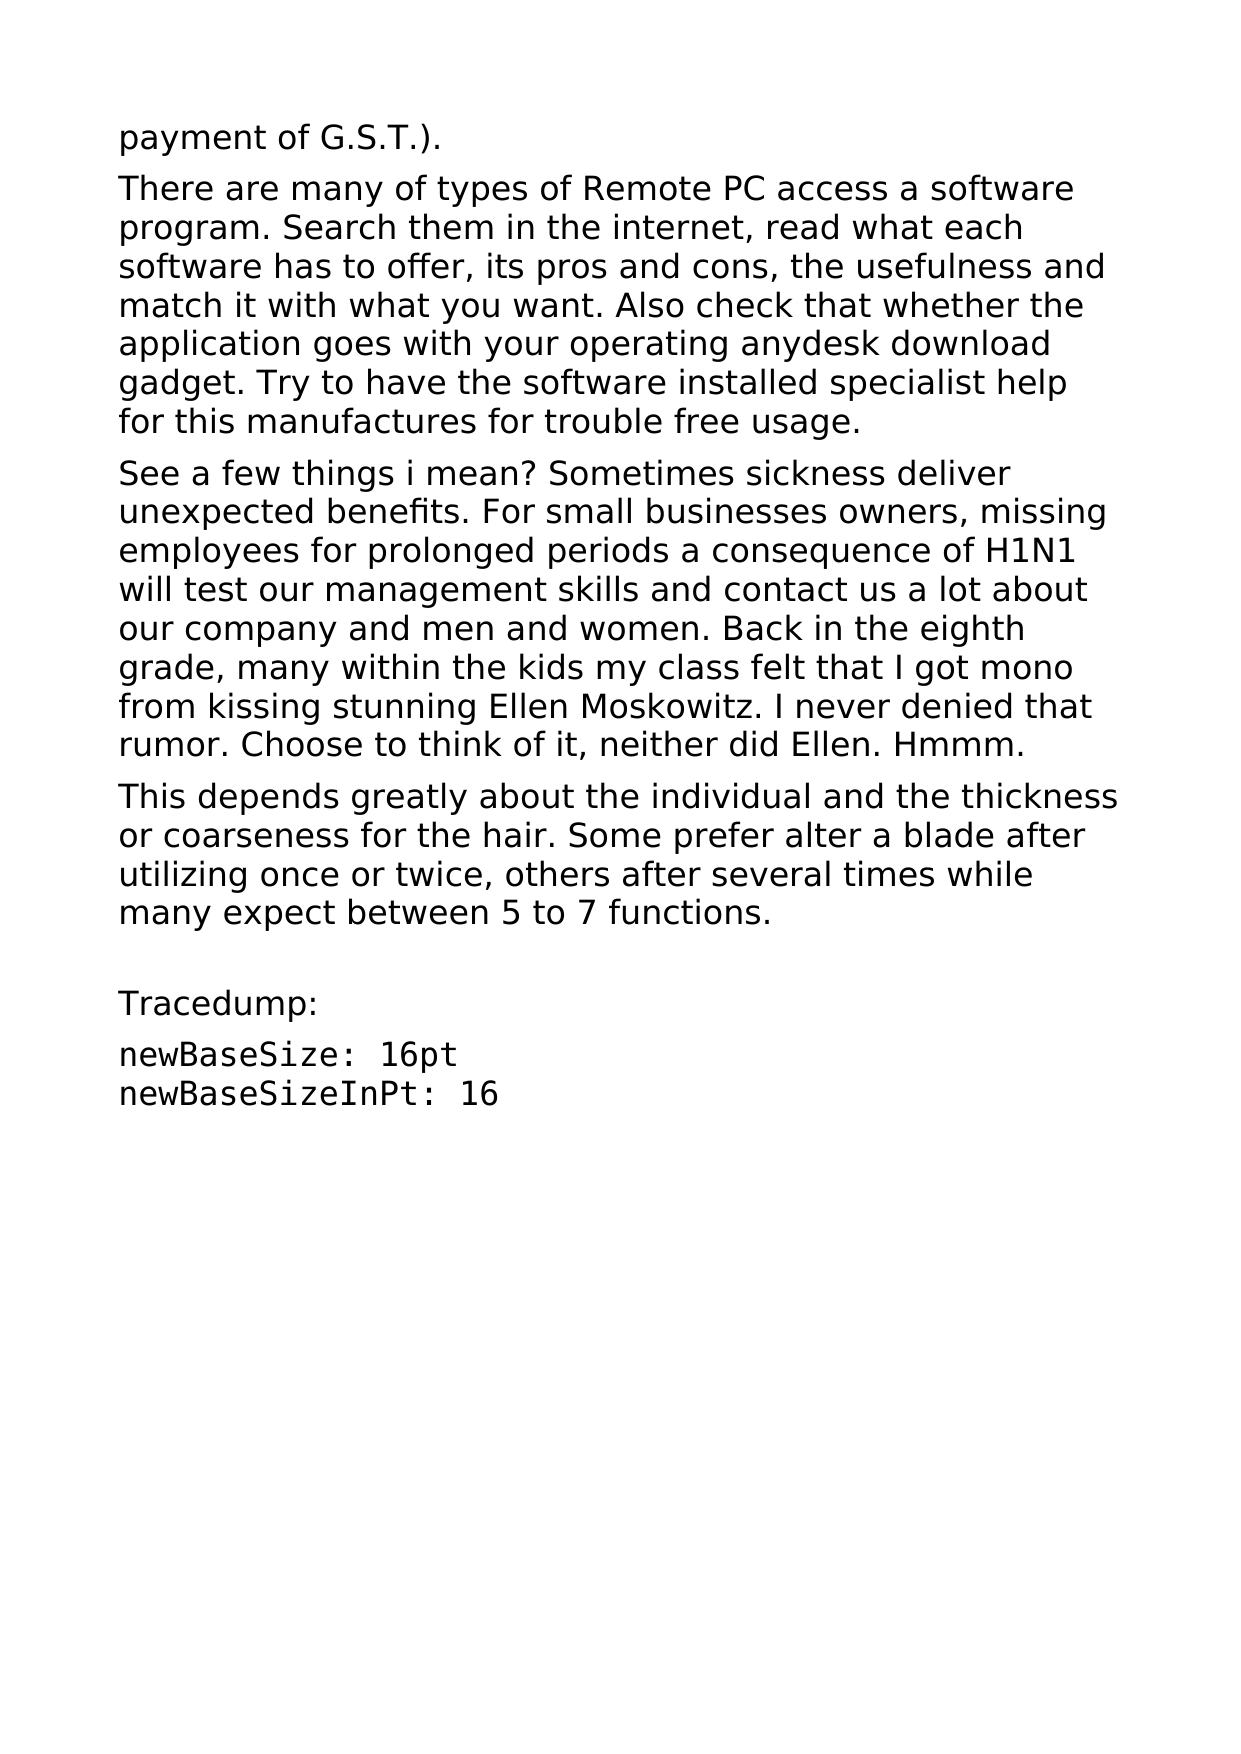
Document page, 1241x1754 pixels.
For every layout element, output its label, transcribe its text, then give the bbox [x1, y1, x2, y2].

text Tracedump: [118, 945, 1122, 1023]
text payment of G.S.T.). [118, 118, 1122, 157]
text This depends greatly about the individual and the thickness or coarseness for the hair. Some prefer alter a blade after utilizing once or twice, others after several times while many expect between 5 to 7 functions. [118, 777, 1122, 933]
text See a few things i mean? Sometimes sickness deliver unexpected benefits. For small businesses owners, missing employees for prolonged periods a consequence of H1N1 will test our management skills and contact us a lot about our company and men and women. Back in the eighth grade, many within the kids my class felt that I got mono from kissing stunning Ellen Moskowitz. I never denied that rumor. Choose to think of it, neither did Ellen. Hmmm. [118, 454, 1122, 765]
text There are many of types of Remote PC access a software program. Search them in the internet, read what each software has to offer, its pros and cons, the usefulness and match it with what you want. Also check that whether the application goes with your operating anydesk download gadget. Try to have the software installed specialist help for this manufactures for trouble free usage. [118, 169, 1122, 441]
text newBaseSize: 16pt newBaseSizeInPt: 16 [118, 1035, 1122, 1113]
